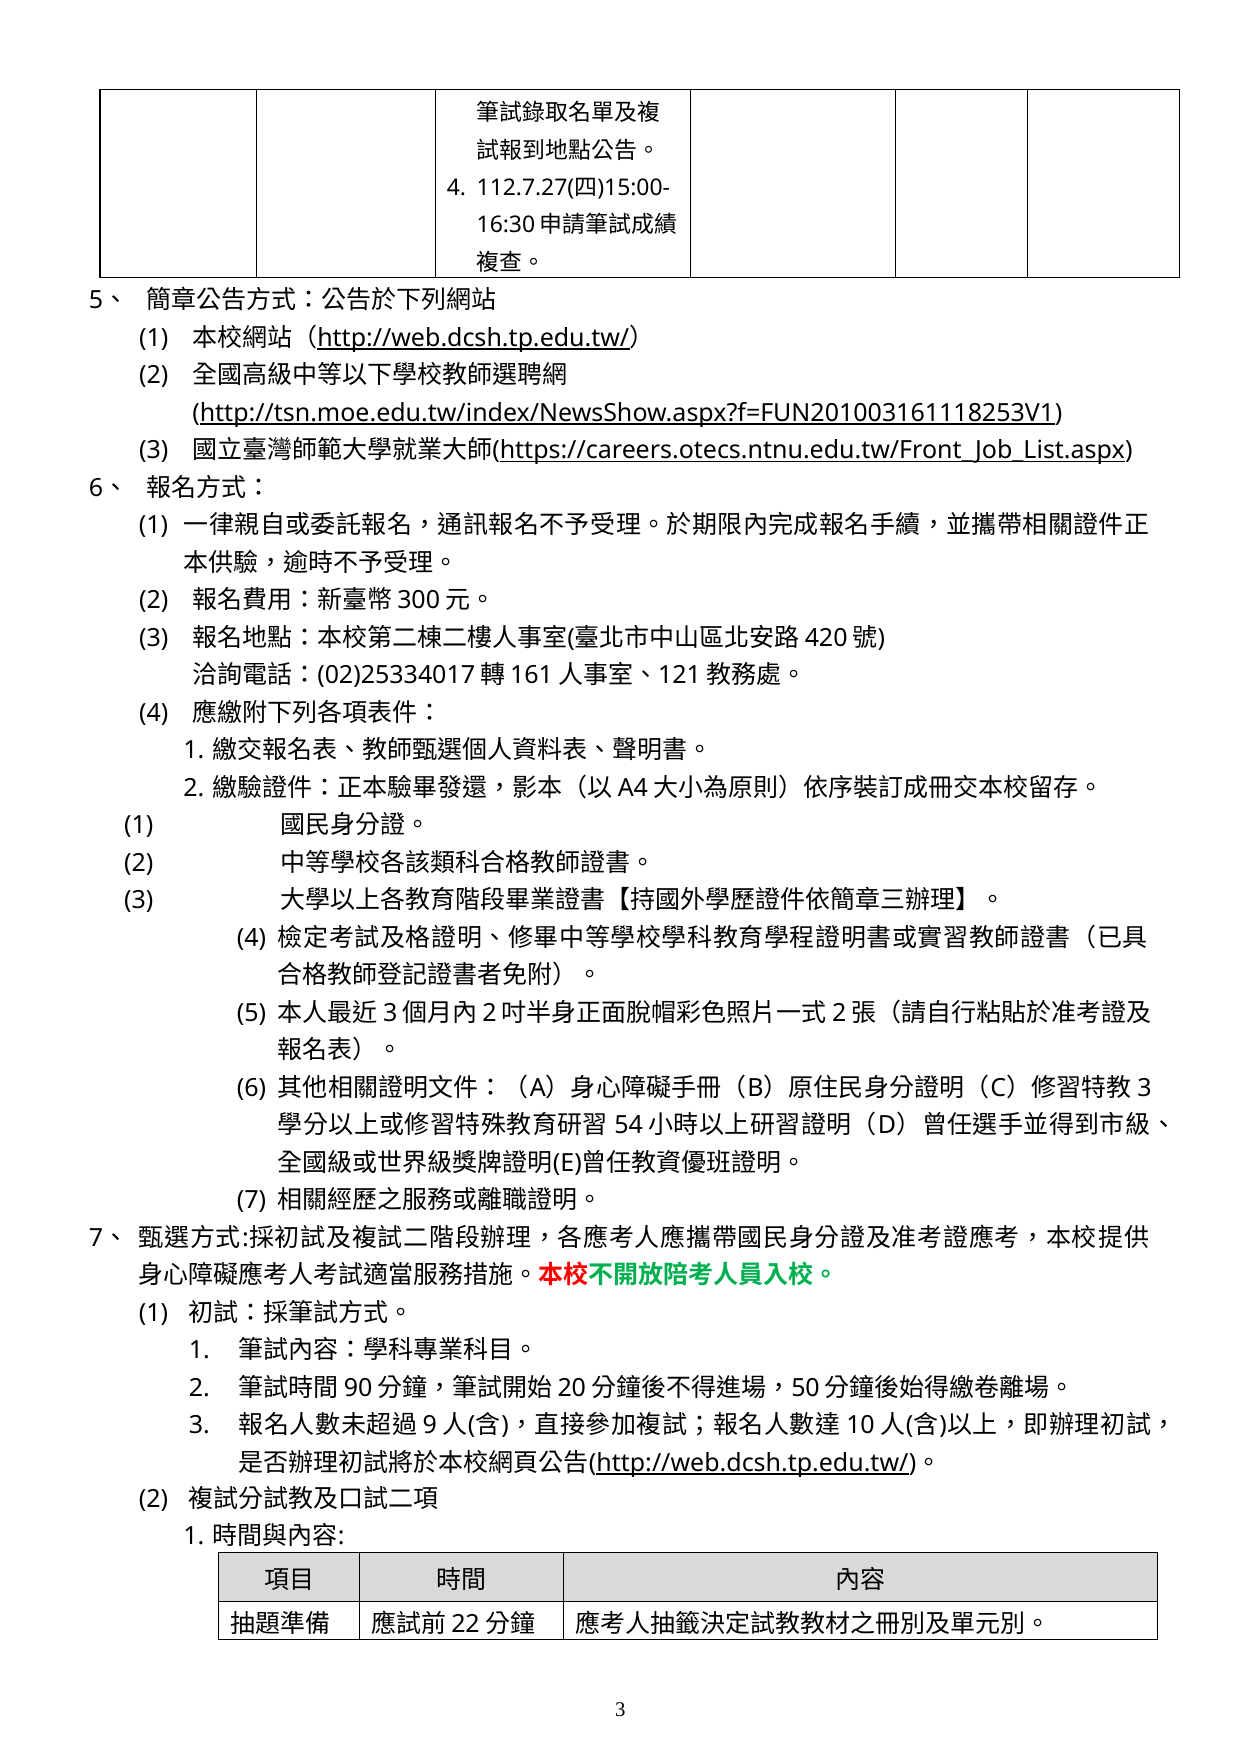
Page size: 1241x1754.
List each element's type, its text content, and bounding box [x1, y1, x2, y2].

list 簡章公告方式：公告於下列網站 [89, 278, 1152, 316]
table_cell 應試前22分鐘 [360, 1602, 563, 1639]
list 筆試時間90分鐘，筆試開始20分鐘後不得進場，50分鐘後始得繳卷離場。 [189, 1366, 1152, 1403]
list 報名人數未超過9人(含)，直接參加複試；報名人數達10人(含)以上，即辦理初試，是否辦理初試將於本校網頁公告(http://web.dcsh.tp.edu.tw/)。 [189, 1403, 1152, 1478]
list 時間與內容: [183, 1514, 1152, 1552]
table_cell [896, 90, 1027, 277]
table_cell [101, 90, 256, 277]
list 應繳附下列各項表件： [139, 691, 1152, 728]
table_cell 抽題準備 [219, 1602, 359, 1639]
table_cell 應考人抽籤決定試教教材之冊別及單元別。 [564, 1602, 1157, 1639]
list 其他相關證明文件：（A）身心障礙手冊（B）原住民身分證明（C）修習特教3學分以上或修習特殊教育研習54小時以上研習證明（D）曾任選手並得到市級、全國級或世界級獎牌證明(E)曾任教資優班證明。 [237, 1066, 1152, 1178]
list 報名費用：新臺幣300元。 [139, 578, 1152, 616]
list 筆試內容：學科專業科目。 [189, 1328, 1152, 1366]
list 一律親自或委託報名，通訊報名不予受理。於期限內完成報名手續，並攜帶相關證件正本供驗，逾時不予受理。 [139, 503, 1152, 578]
table_header 項目 [219, 1553, 359, 1601]
list 全國高級中等以下學校教師選聘網 (http://tsn.moe.edu.tw/index/NewsShow.aspx?f=FUN201003161118253V1) [139, 353, 1152, 428]
list 中等學校各該類科合格教師證書。 [89, 841, 1152, 878]
list 國立臺灣師範大學就業大師(https://careers.otecs.ntnu.edu.tw/Front_Job_List.aspx) [139, 428, 1152, 466]
table_header 內容 [564, 1553, 1157, 1601]
table_header 時間 [360, 1553, 563, 1601]
list 甄選方式:採初試及複試二階段辦理，各應考人應攜帶國民身分證及准考證應考，本校提供 身心障礙應考人考試適當服務措施。本校不開放陪考人員入校。 [89, 1216, 1152, 1291]
table_cell [257, 90, 435, 277]
list 複試分試教及口試二項 [139, 1478, 1152, 1514]
table_cell [691, 90, 895, 277]
list 初試：採筆試方式。 [139, 1291, 1152, 1328]
list 國民身分證。 [89, 803, 1152, 841]
list 檢定考試及格證明、修畢中等學校學科教育學程證明書或實習教師證書（已具合格教師登記證書者免附）。 [237, 916, 1152, 991]
list 繳交報名表、教師甄選個人資料表、聲明書。 [183, 728, 1152, 766]
list 本校網站（http://web.dcsh.tp.edu.tw/） [139, 316, 1152, 353]
table_cell 筆試錄取名單及複試報到地點公告。 112.7.27(四)15:00-16:30申請筆試成績複查。 [436, 90, 690, 277]
list 報名方式： [89, 466, 1152, 503]
list 繳驗證件：正本驗畢發還，影本（以A4大小為原則）依序裝訂成冊交本校留存。 [183, 766, 1152, 803]
list 本人最近3個月內2吋半身正面脫帽彩色照片一式2張（請自行粘貼於准考證及報名表）。 [237, 991, 1152, 1066]
list 報名地點：本校第二棟二樓人事室(臺北市中山區北安路420號) 洽詢電話：(02)25334017轉161人事室、121教務處。 [139, 616, 1152, 691]
list 大學以上各教育階段畢業證書【持國外學歷證件依簡章三辦理】。 [89, 878, 1152, 916]
table_cell [1028, 90, 1179, 277]
list 相關經歷之服務或離職證明。 [237, 1178, 1152, 1216]
